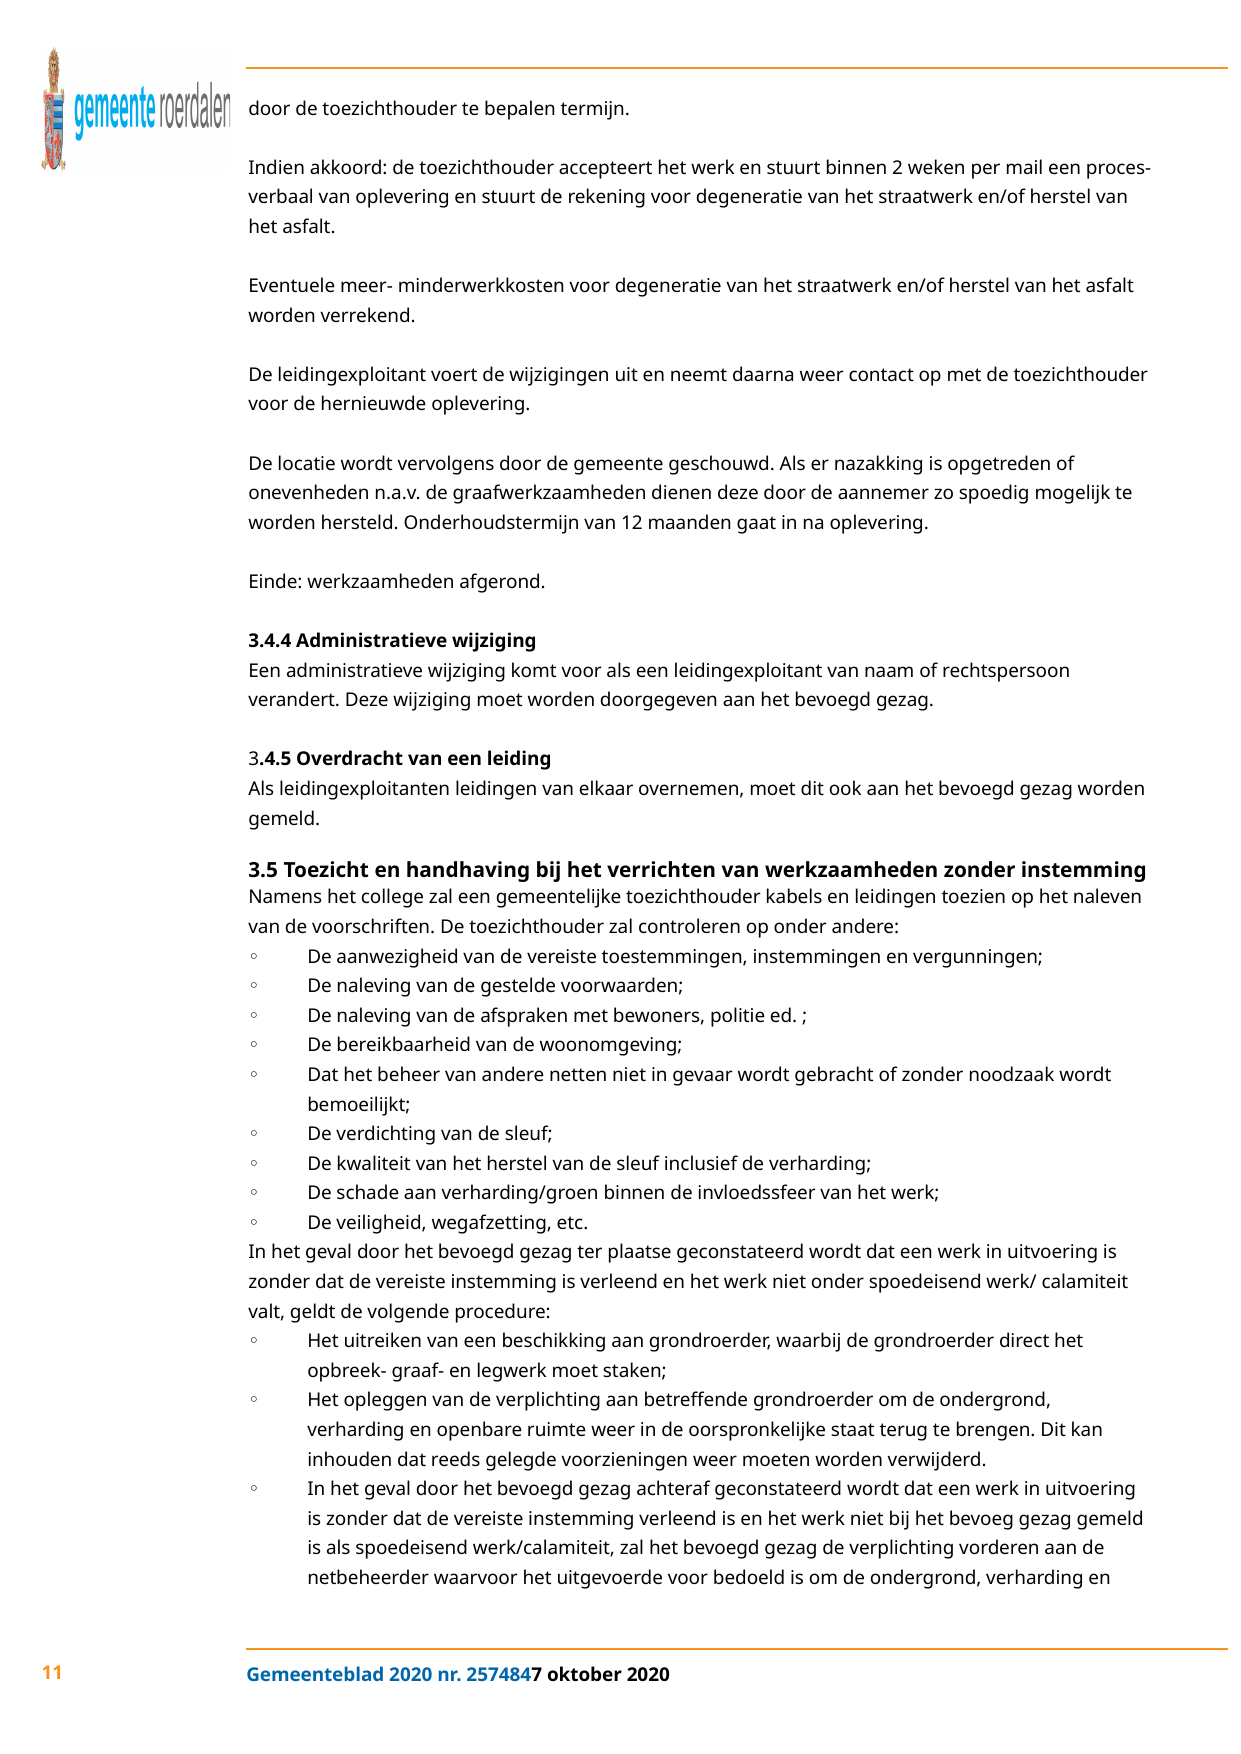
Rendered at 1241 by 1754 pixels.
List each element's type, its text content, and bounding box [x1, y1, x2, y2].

text Namens het college zal een gemeentelijke toezichthouder kabels en leidingen toezien op het naleven van de voorschriften. De toezichthouder zal controleren op onder andere: [248, 884, 1152, 939]
list De naleving van de gestelde voorwaarden; [248, 972, 1152, 998]
text De locatie wordt vervolgens door de gemeente geschouwd. Als er nazakking is opgetreden of onevenheden n.a.v. de graafwerkzaamheden dienen deze door de aannemer zo spoedig mogelijk te worden hersteld. Onderhoudstermijn van 12 maanden gaat in na oplevering. [248, 450, 1152, 535]
list De bereikbaarheid van de woonomgeving; [248, 1032, 1152, 1057]
text door de toezichthouder te bepalen termijn. [248, 95, 1152, 121]
list De verdichting van de sleuf; [248, 1120, 1152, 1146]
list In het geval door het bevoegd gezag achteraf geconstateerd wordt dat een werk in uitvoering is zonder dat de vereiste instemming verleend is en het werk niet bij het bevoeg gezag gemeld is als spoedeisend werk/calamiteit, zal het bevoegd gezag de verplichting vorderen aan de netbeheerder waarvoor het uitgevoerde voor bedoeld is om de ondergrond, verharding en [248, 1475, 1152, 1590]
list Dat het beheer van andere netten niet in gevaar wordt gebracht of zonder noodzaak wordt bemoeilijkt; [248, 1061, 1152, 1116]
list De schade aan verharding/groen binnen de invloedssfeer van het werk; [248, 1179, 1152, 1205]
text 3.5 Toezicht en handhaving bij het verrichten van werkzaamheden zonder instemming [248, 855, 1152, 884]
list De kwaliteit van het herstel van de sleuf inclusief de verharding; [248, 1150, 1152, 1176]
list De aanwezigheid van de vereiste toestemmingen, instemmingen en vergunningen; [248, 943, 1152, 968]
text Een administratieve wijziging komt voor als een leidingexploitant van naam of rechtspersoon verandert. Deze wijziging moet worden doorgegeven aan het bevoegd gezag. [248, 657, 1152, 712]
list De naleving van de afspraken met bewoners, politie ed. ; [248, 1002, 1152, 1028]
text Als leidingexploitanten leidingen van elkaar overnemen, moet dit ook aan het bevoegd gezag worden gemeld. [248, 775, 1152, 831]
text Einde: werkzaamheden afgerond. [248, 568, 1152, 594]
text 3.4.5 Overdracht van een leiding [248, 746, 1152, 771]
text Indien akkoord: de toezichthouder accepteert het werk en stuurt binnen 2 weken per mail een proces-verbaal van oplevering en stuurt de rekening voor degeneratie van het straatwerk en/of herstel van het asfalt. [248, 154, 1152, 239]
text 3.4.4 Administratieve wijziging [248, 627, 1152, 653]
list Het uitreiken van een beschikking aan grondroerder, waarbij de grondroerder direct het opbreek- graaf- en legwerk moet staken; [248, 1327, 1152, 1383]
picture [41, 47, 231, 172]
list De veiligheid, wegafzetting, etc. [248, 1209, 1152, 1235]
text In het geval door het bevoegd gezag ter plaatse geconstateerd wordt dat een werk in uitvoering is zonder dat de vereiste instemming is verleend en het werk niet onder spoedeisend werk/ calamiteit valt, geldt de volgende procedure: [248, 1239, 1152, 1323]
text Eventuele meer- minderwerkkosten voor degeneratie van het straatwerk en/of herstel van het asfalt worden verrekend. [248, 272, 1152, 328]
text De leidingexploitant voert de wijzigingen uit en neemt daarna weer contact op met de toezichthouder voor de hernieuwde oplevering. [248, 361, 1152, 416]
list Het opleggen van de verplichting aan betreffende grondroerder om de ondergrond, verharding en openbare ruimte weer in de oorspronkelijke staat terug te brengen. Dit kan inhouden dat reeds gelegde voorzieningen weer moeten worden verwijderd. [248, 1387, 1152, 1471]
